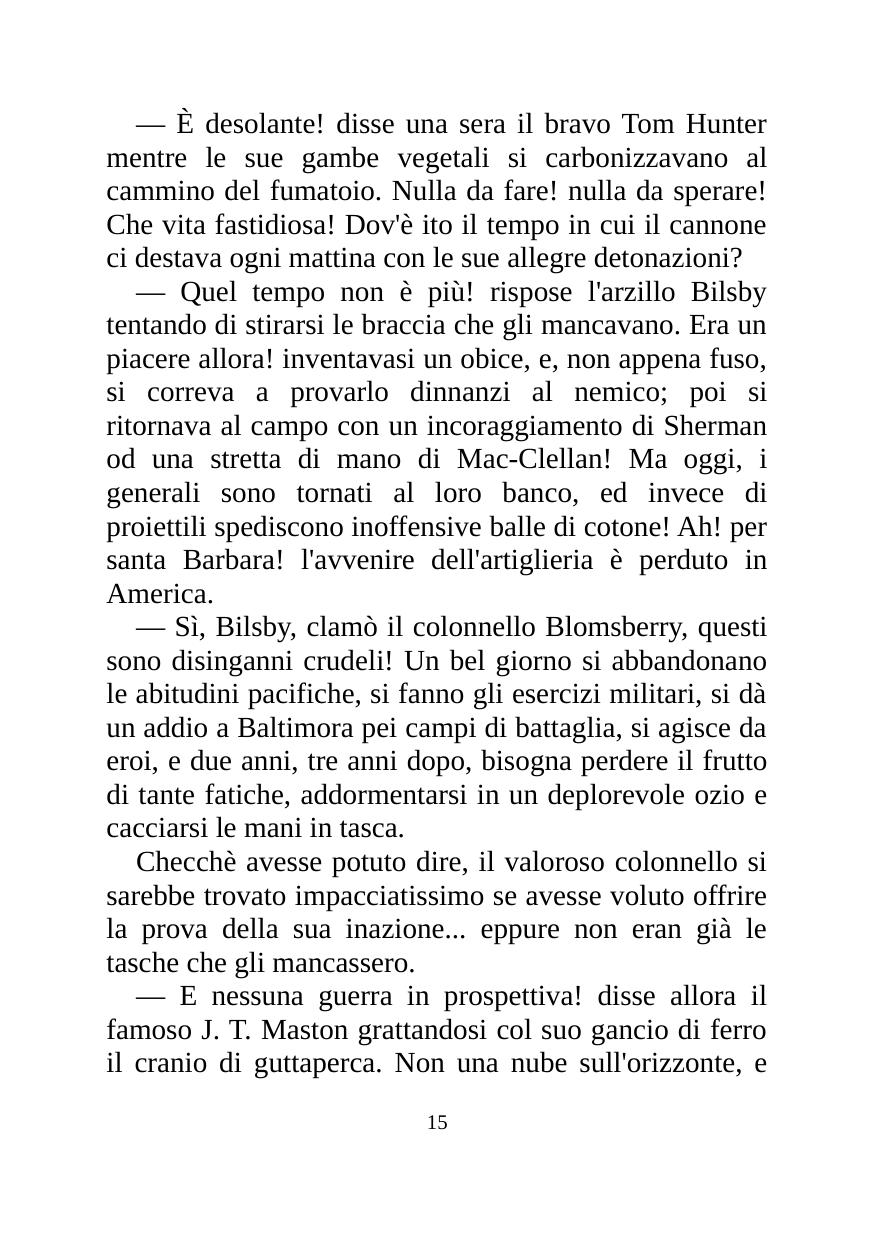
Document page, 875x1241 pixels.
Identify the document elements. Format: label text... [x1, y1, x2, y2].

text Checchè avesse potuto dire, il valoroso colonnello si sarebbe trovato impacciatissimo se avesse voluto offrire la prova della sua inazione... eppure non eran già le tasche che gli mancassero. [106, 844, 768, 978]
text — E nessuna guerra in prospettiva! disse allora il famoso J. T. Maston grattandosi col suo gancio di ferro il cranio di guttaperca. Non una nube sull'orizzonte, e [106, 978, 768, 1079]
text — È desolante! disse una sera il bravo Tom Hunter mentre le sue gambe vegetali si carbonizzavano al cammino del fumatoio. Nulla da fare! nulla da sperare! Che vita fastidiosa! Dov'è ito il tempo in cui il cannone ci destava ogni mattina con le sue allegre detonazioni? [106, 106, 768, 274]
text — Quel tempo non è più! rispose l'arzillo Bilsby tentando di stirarsi le braccia che gli mancavano. Era un piacere allora! inventavasi un obice, e, non appena fuso, si correva a provarlo dinnanzi al nemico; poi si ritornava al campo con un incoraggiamento di Sherman od una stretta di mano di Mac-Clellan! Ma oggi, i generali sono tornati al loro banco, ed invece di proiettili spediscono inoffensive balle di cotone! Ah! per santa Barbara! l'avvenire dell'artiglieria è perduto in America. [106, 274, 768, 609]
text — Sì, Bilsby, clamò il colonnello Blomsberry, questi sono disinganni crudeli! Un bel giorno si abbandonano le abitudini pacifiche, si fanno gli esercizi militari, si dà un addio a Baltimora pei campi di battaglia, si agisce da eroi, e due anni, tre anni dopo, bisogna perdere il frutto di tante fatiche, addormentarsi in un deplorevole ozio e cacciarsi le mani in tasca. [106, 609, 768, 844]
